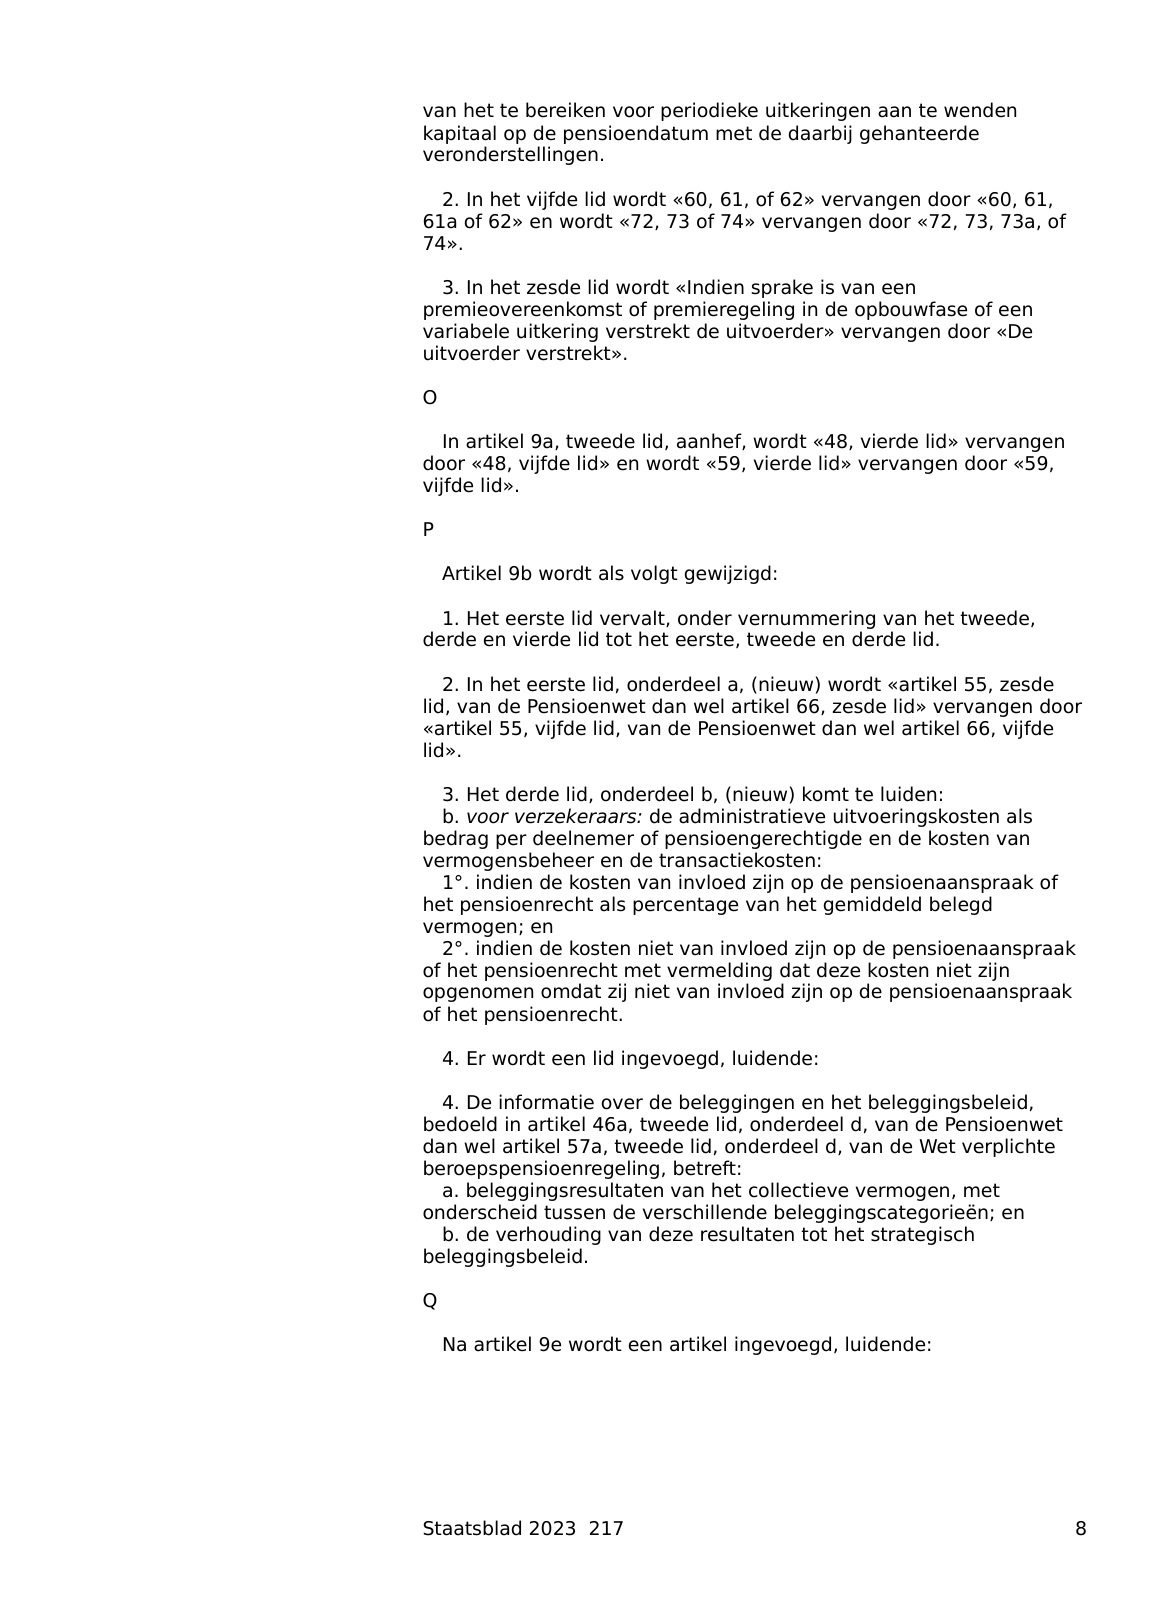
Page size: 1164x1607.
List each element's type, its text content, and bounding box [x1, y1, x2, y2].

text b. voor verzekeraars: de administratieve uitvoeringskosten als bedrag per deelnemer of pensioengerechtigde en de kosten van vermogensbeheer en de transactiekosten: [422, 806, 1087, 872]
text In artikel 9a, tweede lid, aanhef, wordt «48, vierde lid» vervangen door «48, vijfde lid» en wordt «59, vierde lid» vervangen door «59, vijfde lid». [422, 431, 1087, 497]
text van het te bereiken voor periodieke uitkeringen aan te wenden kapitaal op de pensioendatum met de daarbij gehanteerde veronderstellingen. [422, 100, 1087, 166]
text b. de verhouding van deze resultaten tot het strategisch beleggingsbeleid. [422, 1224, 1087, 1268]
text 2. In het vijfde lid wordt «60, 61, of 62» vervangen door «60, 61, 61a of 62» en wordt «72, 73 of 74» vervangen door «72, 73, 73a, of 74». [422, 188, 1087, 254]
text 2. In het eerste lid, onderdeel a, (nieuw) wordt «artikel 55, zesde lid, van de Pensioenwet dan wel artikel 66, zesde lid» vervangen door «artikel 55, vijfde lid, van de Pensioenwet dan wel artikel 66, vijfde lid». [422, 673, 1087, 761]
text Na artikel 9e wordt een artikel ingevoegd, luidende: [422, 1334, 1087, 1356]
text O [422, 387, 1087, 409]
text 3. In het zesde lid wordt «Indien sprake is van een premieovereenkomst of premieregeling in de opbouwfase of een variabele uitkering verstrekt de uitvoerder» vervangen door «De uitvoerder verstrekt». [422, 277, 1087, 364]
text 4. De informatie over de beleggingen en het beleggingsbeleid, bedoeld in artikel 46a, tweede lid, onderdeel d, van de Pensioenwet dan wel artikel 57a, tweede lid, onderdeel d, van de Wet verplichte beroepspensioenregeling, betreft: [422, 1092, 1087, 1180]
text 3. Het derde lid, onderdeel b, (nieuw) komt te luiden: [422, 784, 1087, 806]
text P [422, 519, 1087, 541]
text Artikel 9b wordt als volgt gewijzigd: [422, 563, 1087, 585]
text Q [422, 1290, 1087, 1312]
text a. beleggingsresultaten van het collectieve vermogen, met onderscheid tussen de verschillende beleggingscategorieën; en [422, 1180, 1087, 1224]
text 1. Het eerste lid vervalt, onder vernummering van het tweede, derde en vierde lid tot het eerste, tweede en derde lid. [422, 607, 1087, 651]
text 2°. indien de kosten niet van invloed zijn op de pensioenaanspraak of het pensioenrecht met vermelding dat deze kosten niet zijn opgenomen omdat zij niet van invloed zijn op de pensioenaanspraak of het pensioenrecht. [422, 937, 1087, 1025]
text 1°. indien de kosten van invloed zijn op de pensioenaanspraak of het pensioenrecht als percentage van het gemiddeld belegd vermogen; en [422, 872, 1087, 937]
text 4. Er wordt een lid ingevoegd, luidende: [422, 1048, 1087, 1069]
